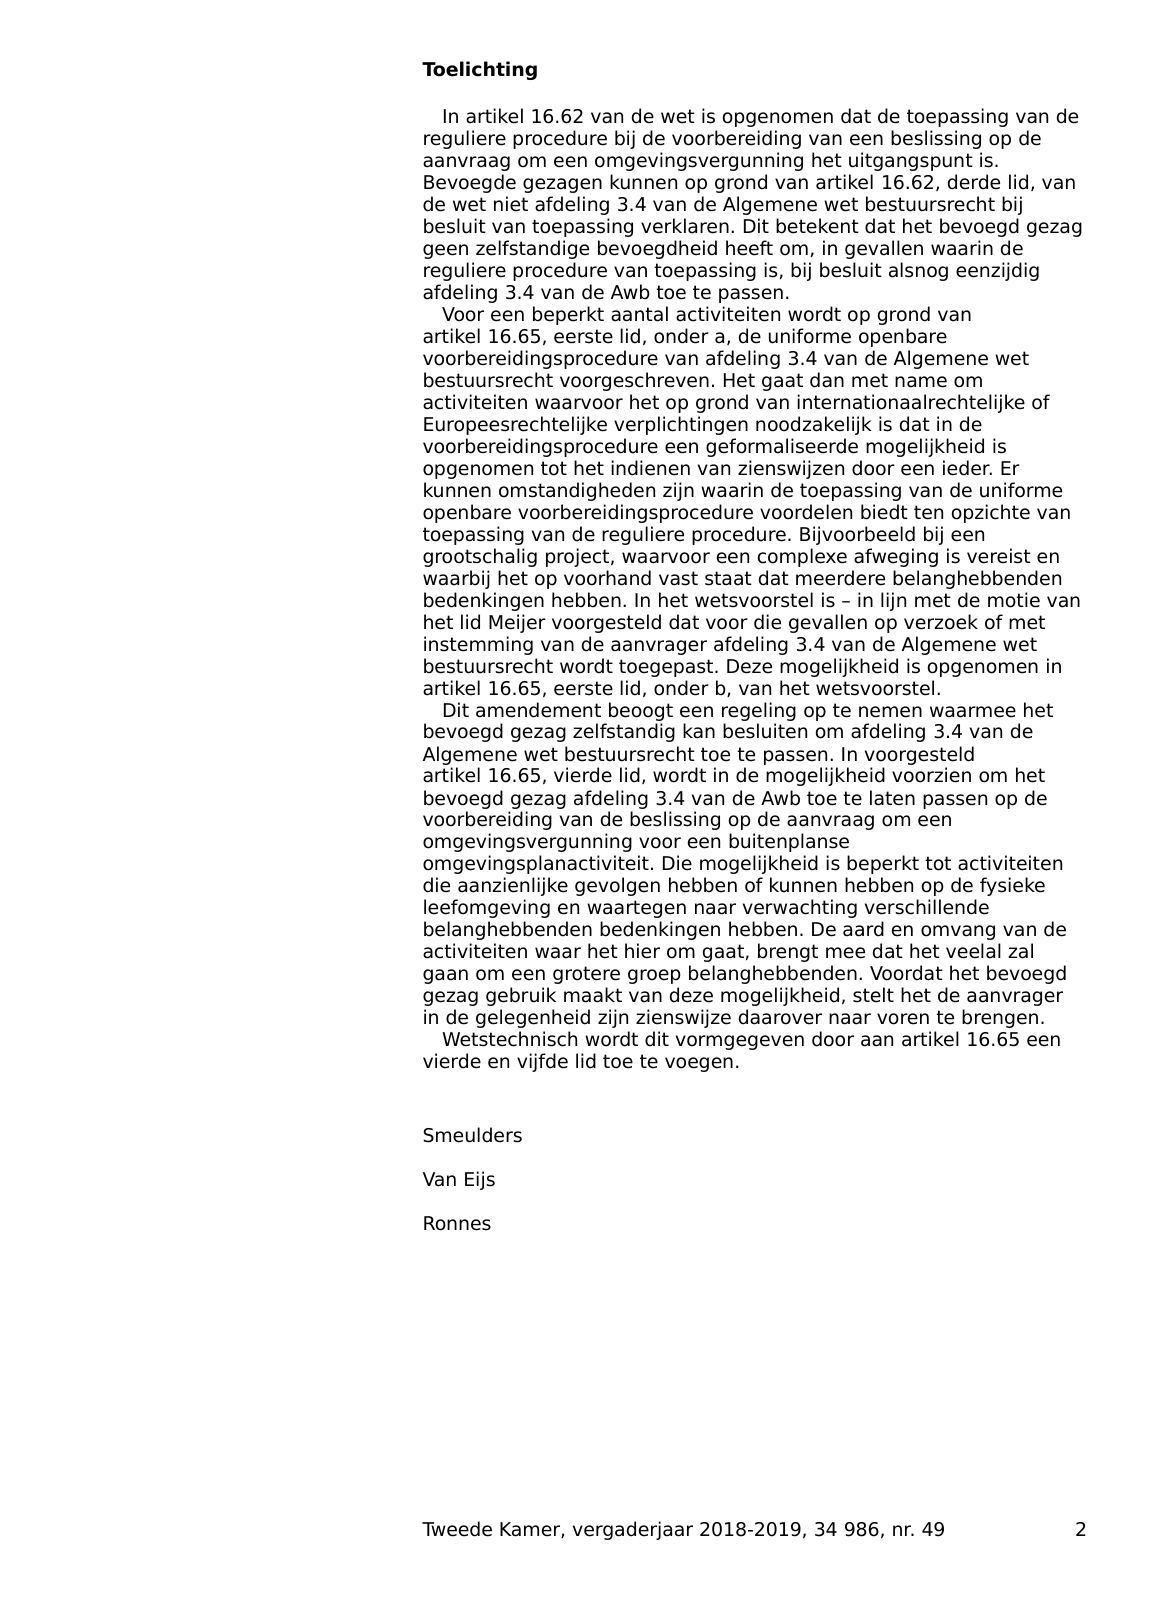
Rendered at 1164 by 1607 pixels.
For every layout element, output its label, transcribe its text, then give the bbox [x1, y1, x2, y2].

text Smeulders Van Eijs Ronnes [422, 1103, 1087, 1235]
text Dit amendement beoogt een regeling op te nemen waarmee het bevoegd gezag zelfstandig kan besluiten om afdeling 3.4 van de Algemene wet bestuursrecht toe te passen. In voorgesteld artikel 16.65, vierde lid, wordt in de mogelijkheid voorzien om het bevoegd gezag afdeling 3.4 van de Awb toe te laten passen op de voorbereiding van de beslissing op de aanvraag om een omgevingsvergunning voor een buitenplanse omgevingsplanactiviteit. Die mogelijkheid is beperkt tot activiteiten die aanzienlijke gevolgen hebben of kunnen hebben op de fysieke leefomgeving en waartegen naar verwachting verschillende belanghebbenden bedenkingen hebben. De aard en omvang van de activiteiten waar het hier om gaat, brengt mee dat het veelal zal gaan om een grotere groep belanghebbenden. Voordat het bevoegd gezag gebruik maakt van deze mogelijkheid, stelt het de aanvrager in de gelegenheid zijn zienswijze daarover naar voren te brengen. [422, 699, 1087, 1029]
text Wetstechnisch wordt dit vormgegeven door aan artikel 16.65 een vierde en vijfde lid toe te voegen. [422, 1029, 1087, 1073]
text Voor een beperkt aantal activiteiten wordt op grond van artikel 16.65, eerste lid, onder a, de uniforme openbare voorbereidingsprocedure van afdeling 3.4 van de Algemene wet bestuursrecht voorgeschreven. Het gaat dan met name om activiteiten waarvoor het op grond van internationaalrechtelijke of Europeesrechtelijke verplichtingen noodzakelijk is dat in de voorbereidingsprocedure een geformaliseerde mogelijkheid is opgenomen tot het indienen van zienswijzen door een ieder. Er kunnen omstandigheden zijn waarin de toepassing van de uniforme openbare voorbereidingsprocedure voordelen biedt ten opzichte van toepassing van de reguliere procedure. Bijvoorbeeld bij een grootschalig project, waarvoor een complexe afweging is vereist en waarbij het op voorhand vast staat dat meerdere belanghebbenden bedenkingen hebben. In het wetsvoorstel is – in lijn met de motie van het lid Meijer voorgesteld dat voor die gevallen op verzoek of met instemming van de aanvrager afdeling 3.4 van de Algemene wet bestuursrecht wordt toegepast. Deze mogelijkheid is opgenomen in artikel 16.65, eerste lid, onder b, van het wetsvoorstel. [422, 304, 1087, 699]
text In artikel 16.62 van de wet is opgenomen dat de toepassing van de reguliere procedure bij de voorbereiding van een beslissing op de aanvraag om een omgevingsvergunning het uitgangspunt is. Bevoegde gezagen kunnen op grond van artikel 16.62, derde lid, van de wet niet afdeling 3.4 van de Algemene wet bestuursrecht bij besluit van toepassing verklaren. Dit betekent dat het bevoegd gezag geen zelfstandige bevoegdheid heeft om, in gevallen waarin de reguliere procedure van toepassing is, bij besluit alsnog eenzijdig afdeling 3.4 van de Awb toe te passen. [422, 106, 1087, 304]
subtitle Toelichting [422, 59, 1087, 81]
